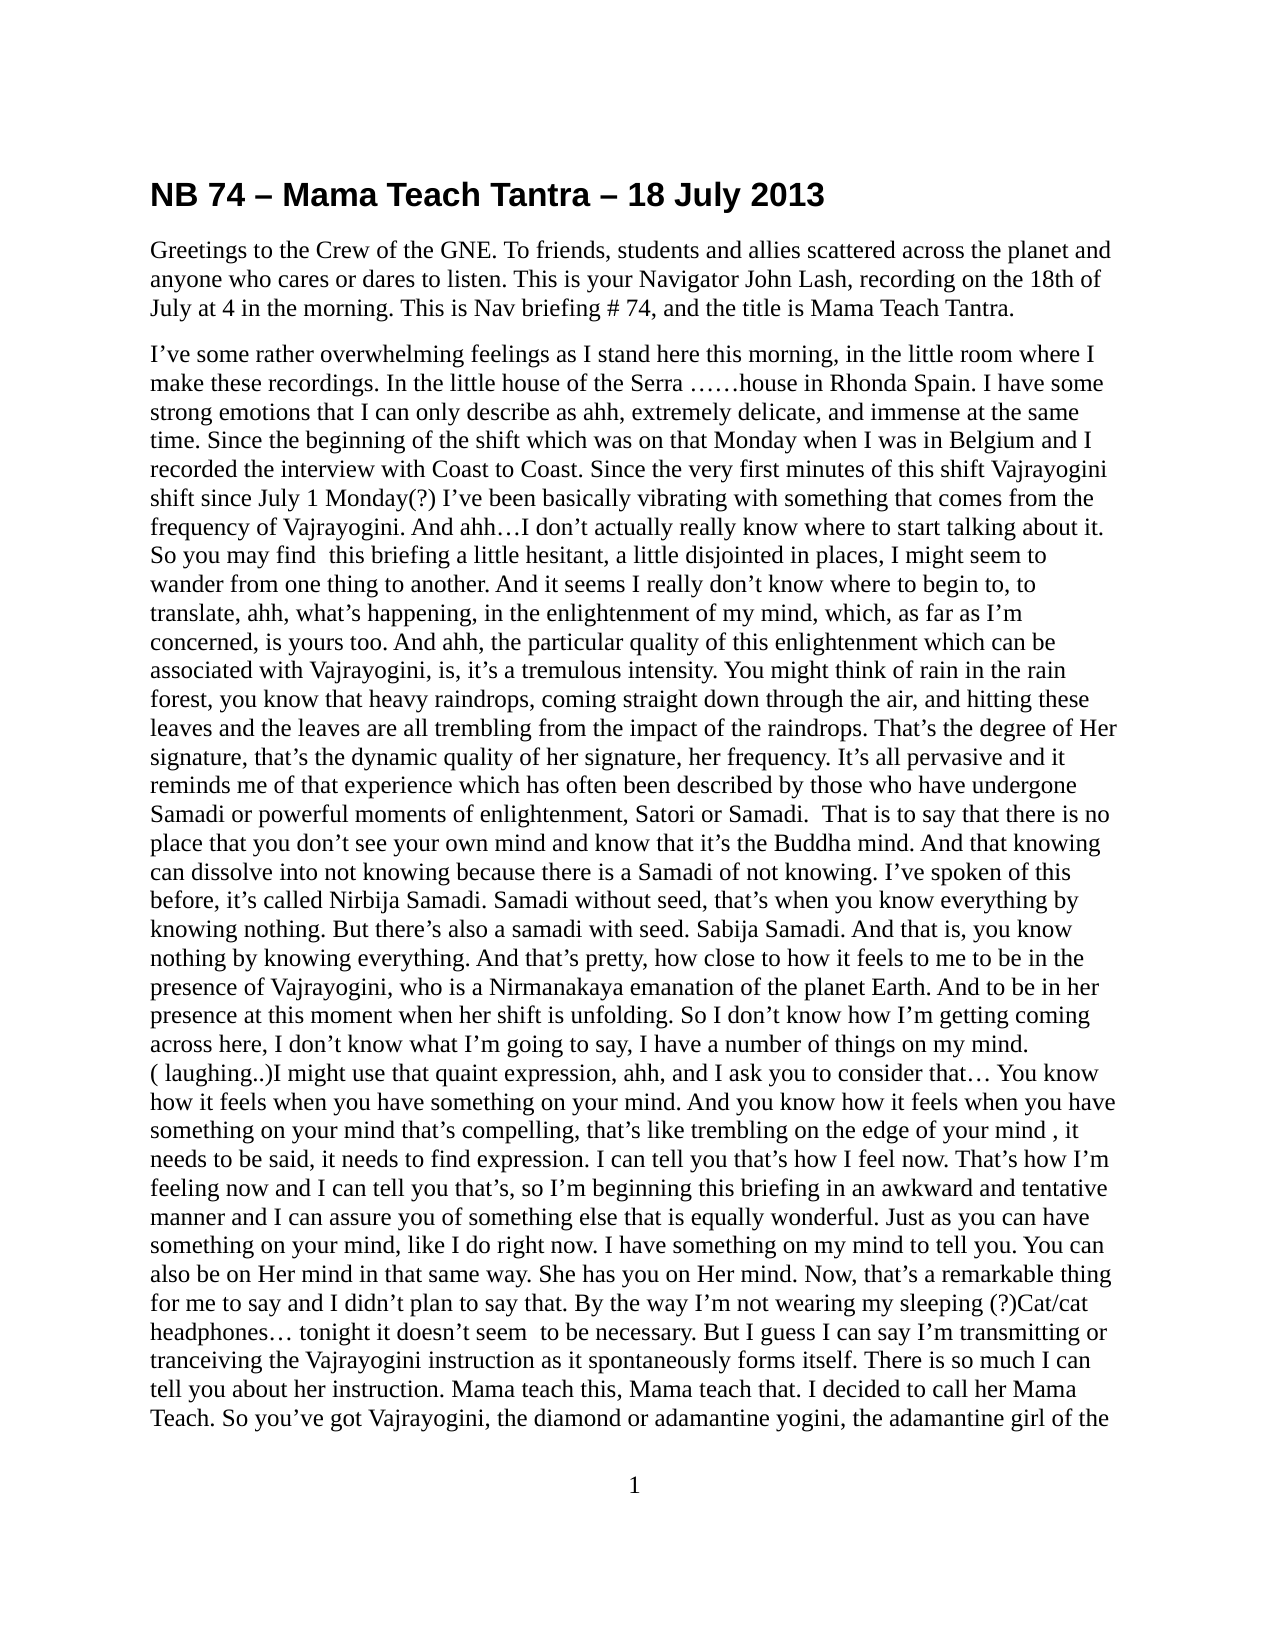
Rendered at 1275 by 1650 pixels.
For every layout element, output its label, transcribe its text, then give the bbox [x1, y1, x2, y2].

text Greetings to the Crew of the GNE. To friends, students and allies scattered across the planet and anyone who cares or dares to listen. This is your Navigator John Lash, recording on the 18th of July at 4 in the morning. This is Nav briefing # 74, and the title is Mama Teach Tantra. [150, 235, 1125, 321]
subtitle NB 74 – Mama Teach Tantra – 18 July 2013 [150, 175, 1125, 214]
text I’ve some rather overwhelming feelings as I stand here this morning, in the little room where I make these recordings. In the little house of the Serra ……house in Rhonda Spain. I have some strong emotions that I can only describe as ahh, extremely delicate, and immense at the same time. Since the beginning of the shift which was on that Monday when I was in Belgium and I recorded the interview with Coast to Coast. Since the very first minutes of this shift Vajrayogini shift since July 1 Monday(?) I’ve been basically vibrating with something that comes from the frequency of Vajrayogini. And ahh…I don’t actually really know where to start talking about it. So you may find this briefing a little hesitant, a little disjointed in places, I might seem to wander from one thing to another. And it seems I really don’t know where to begin to, to translate, ahh, what’s happening, in the enlightenment of my mind, which, as far as I’m concerned, is yours too. And ahh, the particular quality of this enlightenment which can be associated with Vajrayogini, is, it’s a tremulous intensity. You might think of rain in the rain forest, you know that heavy raindrops, coming straight down through the air, and hitting these leaves and the leaves are all trembling from the impact of the raindrops. That’s the degree of Her signature, that’s the dynamic quality of her signature, her frequency. It’s all pervasive and it reminds me of that experience which has often been described by those who have undergone Samadi or powerful moments of enlightenment, Satori or Samadi. That is to say that there is no place that you don’t see your own mind and know that it’s the Buddha mind. And that knowing can dissolve into not knowing because there is a Samadi of not knowing. I’ve spoken of this before, it’s called Nirbija Samadi. Samadi without seed, that’s when you know everything by knowing nothing. But there’s also a samadi with seed. Sabija Samadi. And that is, you know nothing by knowing everything. And that’s pretty, how close to how it feels to me to be in the presence of Vajrayogini, who is a Nirmanakaya emanation of the planet Earth. And to be in her presence at this moment when her shift is unfolding. So I don’t know how I’m getting coming across here, I don’t know what I’m going to say, I have a number of things on my mind. ( laughing..)I might use that quaint expression, ahh, and I ask you to consider that… You know how it feels when you have something on your mind. And you know how it feels when you have something on your mind that’s compelling, that’s like trembling on the edge of your mind , it needs to be said, it needs to find expression. I can tell you that’s how I feel now. That’s how I’m feeling now and I can tell you that’s, so I’m beginning this briefing in an awkward and tentative manner and I can assure you of something else that is equally wonderful. Just as you can have something on your mind, like I do right now. I have something on my mind to tell you. You can also be on Her mind in that same way. She has you on Her mind. Now, that’s a remarkable thing for me to say and I didn’t plan to say that. By the way I’m not wearing my sleeping (?)Cat/cat headphones… tonight it doesn’t seem to be necessary. But I guess I can say I’m transmitting or tranceiving the Vajrayogini instruction as it spontaneously forms itself. There is so much I can tell you about her instruction. Mama teach this, Mama teach that. I decided to call her Mama Teach. So you’ve got Vajrayogini, the diamond or adamantine yogini, the adamantine girl of the [150, 339, 1125, 1432]
